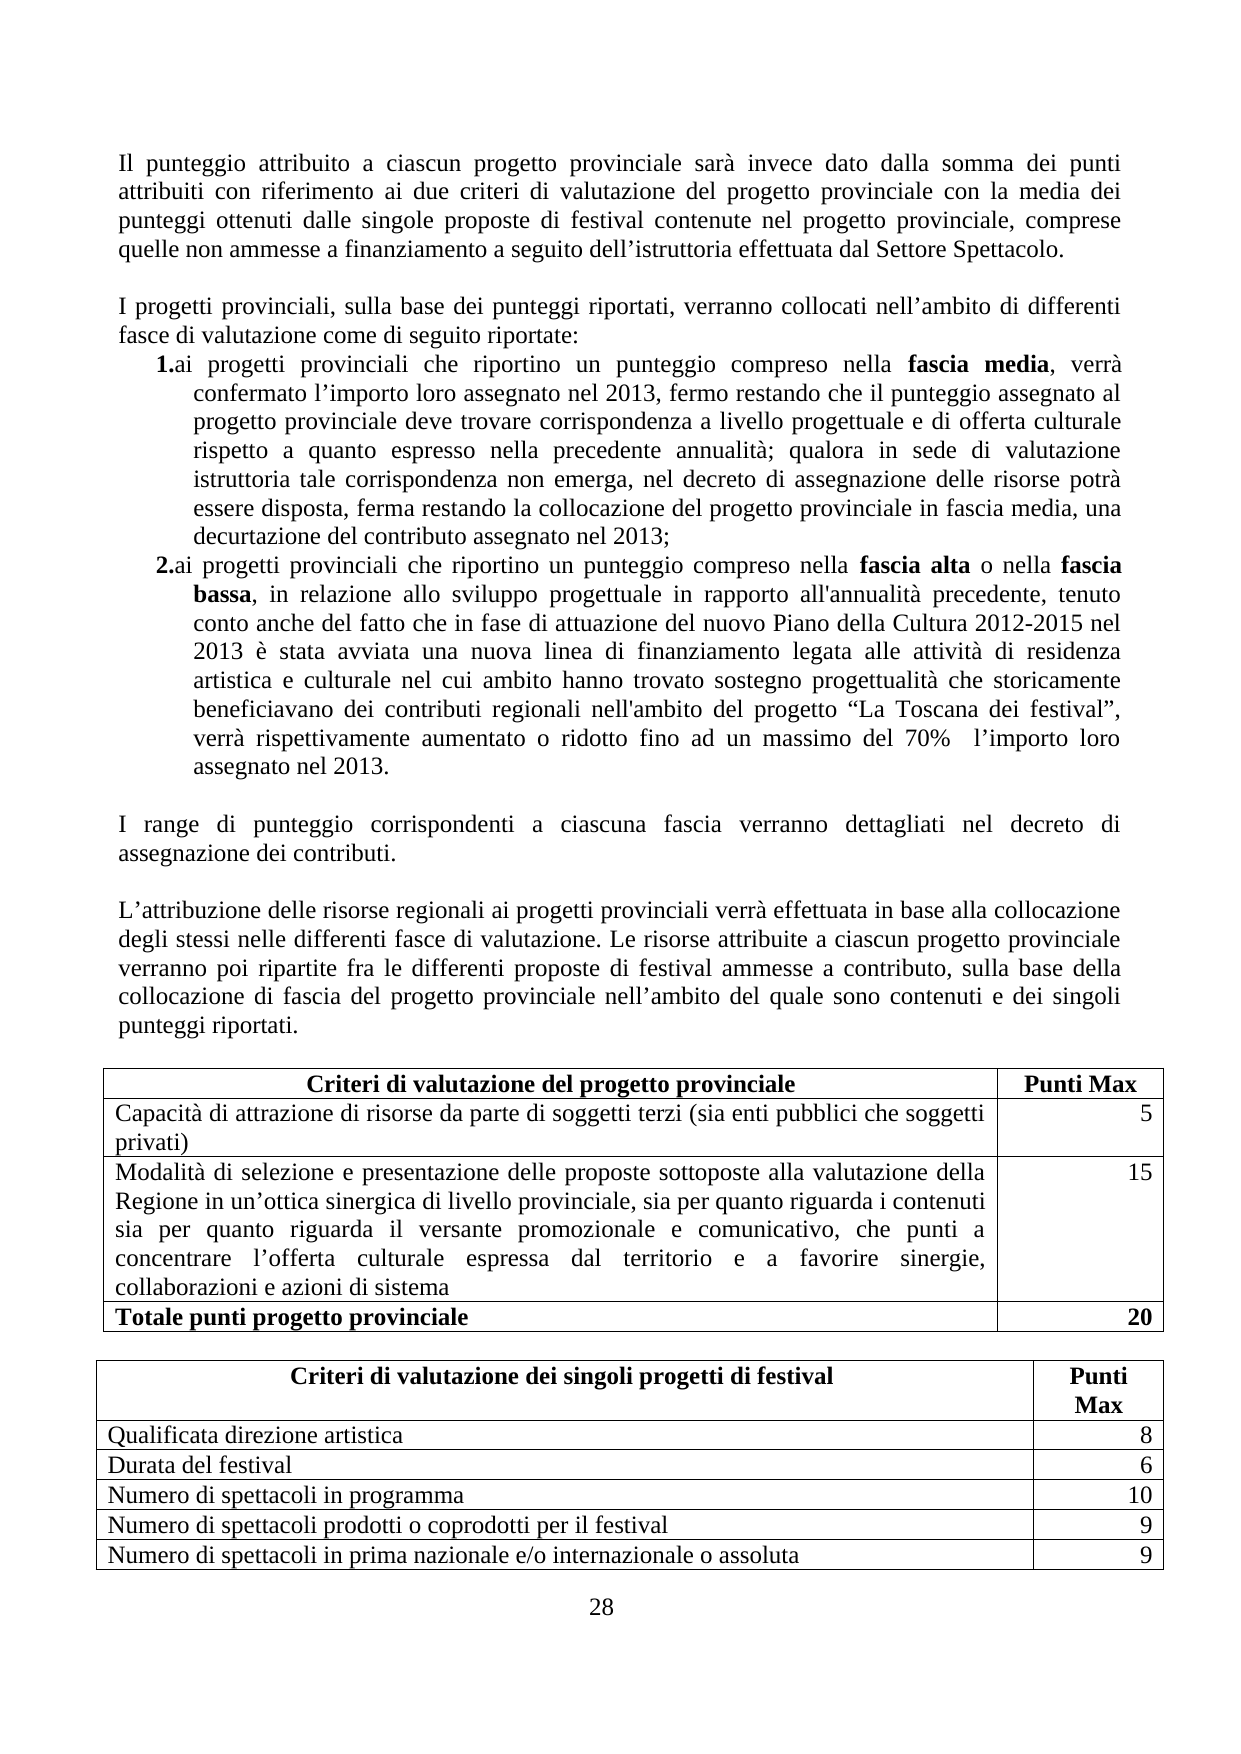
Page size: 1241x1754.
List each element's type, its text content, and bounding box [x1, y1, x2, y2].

text L’attribuzione delle risorse regionali ai progetti provinciali verrà effettuata in base alla collocazione degli stessi nelle differenti fasce di valutazione. Le risorse attribuite a ciascun progetto provinciale verranno poi ripartite fra le differenti proposte di festival ammesse a contributo, sulla base della collocazione di fascia del progetto provinciale nell’ambito del quale sono contenuti e dei singoli punteggi riportati. [118, 895, 1122, 1039]
text Il punteggio attribuito a ciascun progetto provinciale sarà invece dato dalla somma dei punti attribuiti con riferimento ai due criteri di valutazione del progetto provinciale con la media dei punteggi ottenuti dalle singole proposte di festival contenute nel progetto provinciale, comprese quelle non ammesse a finanziamento a seguito dell’istruttoria effettuata dal Settore Spettacolo. [118, 148, 1122, 263]
table_cell Capacità di attrazione di risorse da parte di soggetti terzi (sia enti pubblici che soggetti privati) [104, 1099, 997, 1156]
text I progetti provinciali, sulla base dei punteggi riportati, verranno collocati nell’ambito di differenti fasce di valutazione come di seguito riportate: [118, 291, 1122, 349]
table_cell Qualificata direzione artistica [97, 1421, 1033, 1449]
table_cell Durata del festival [97, 1450, 1033, 1479]
table_cell Modalità di selezione e presentazione delle proposte sottoposte alla valutazione della Regione in un’ottica sinergica di livello provinciale, sia per quanto riguarda i contenuti sia per quanto riguarda il versante promozionale e comunicativo, che punti a concentrare l’offerta culturale espressa dal territorio e a favorire sinergie, collaborazioni e azioni di sistema [104, 1157, 997, 1301]
table_cell Numero di spettacoli prodotti o coprodotti per il festival [97, 1510, 1033, 1539]
table_header Punti Max [998, 1069, 1163, 1097]
list ai progetti provinciali che riportino un punteggio compreso nella fascia alta o nella fascia bassa, in relazione allo sviluppo progettuale in rapporto all'annualità precedente, tenuto conto anche del fatto che in fase di attuazione del nuovo Piano della Cultura 2012-2015 nel 2013 è stata avviata una nuova linea di finanziamento legata alle attività di residenza artistica e culturale nel cui ambito hanno trovato sostegno progettualità che storicamente beneficiavano dei contributi regionali nell'ambito del progetto “La Toscana dei festival”, verrà rispettivamente aumentato o ridotto fino ad un massimo del 70% l’importo loro assegnato nel 2013. [156, 550, 1122, 780]
text I range di punteggio corrispondenti a ciascuna fascia verranno dettagliati nel decreto di assegnazione dei contributi. [118, 809, 1122, 866]
table_cell Numero di spettacoli in programma [97, 1480, 1033, 1509]
table_cell 20 [998, 1302, 1163, 1331]
table_header Criteri di valutazione del progetto provinciale [104, 1069, 997, 1097]
table_cell 10 [1034, 1480, 1163, 1509]
table_cell 9 [1034, 1510, 1163, 1539]
table_cell Numero di spettacoli in prima nazionale e/o internazionale o assoluta [97, 1540, 1033, 1568]
table_header Punti Max [1034, 1361, 1163, 1419]
table_cell 5 [998, 1099, 1163, 1156]
table_cell 15 [998, 1157, 1163, 1301]
table_header Criteri di valutazione dei singoli progetti di festival [97, 1361, 1033, 1419]
table_cell Totale punti progetto provinciale [104, 1302, 997, 1331]
table_cell 9 [1034, 1540, 1163, 1568]
table_cell 8 [1034, 1421, 1163, 1449]
list ai progetti provinciali che riportino un punteggio compreso nella fascia media, verrà confermato l’importo loro assegnato nel 2013, fermo restando che il punteggio assegnato al progetto provinciale deve trovare corrispondenza a livello progettuale e di offerta culturale rispetto a quanto espresso nella precedente annualità; qualora in sede di valutazione istruttoria tale corrispondenza non emerga, nel decreto di assegnazione delle risorse potrà essere disposta, ferma restando la collocazione del progetto provinciale in fascia media, una decurtazione del contributo assegnato nel 2013; [156, 349, 1122, 550]
table_cell 6 [1034, 1450, 1163, 1479]
